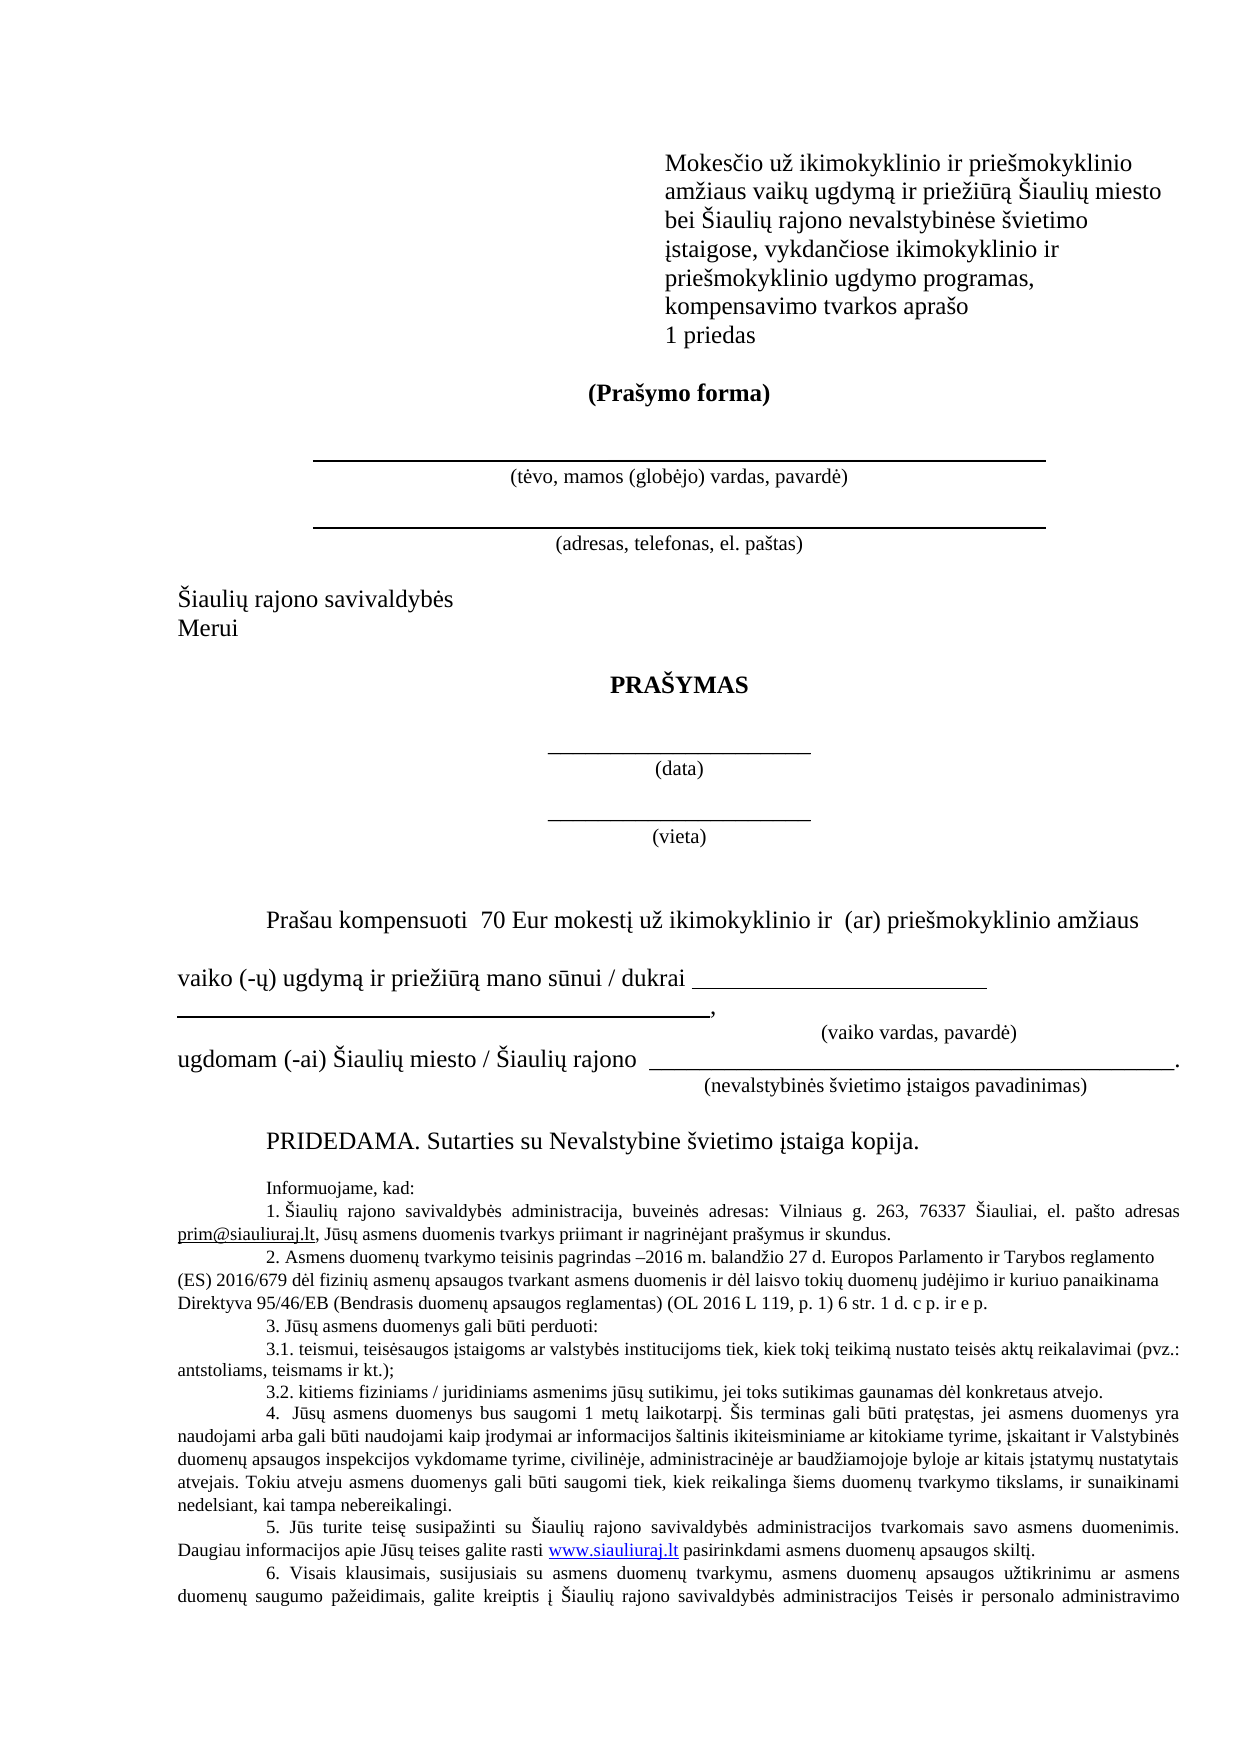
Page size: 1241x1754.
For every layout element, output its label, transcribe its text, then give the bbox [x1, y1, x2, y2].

text 2. Asmens duomenų tvarkymo teisinis pagrindas –2016 m. balandžio 27 d. Europos Parlamento ir Tarybos reglamento (ES) 2016/679 dėl fizinių asmenų apsaugos tvarkant asmens duomenis ir dėl laisvo tokių duomenų judėjimo ir kuriuo panaikinama Direktyva 95/46/EB (Bendrasis duomenų apsaugos reglamentas) (OL 2016 L 119, p. 1) 6 str. 1 d. c p. ir e p. [177, 1246, 1181, 1313]
text (vaiko vardas, pavardė) [627, 1020, 1181, 1044]
text vaiko (-ų) ugdymą ir priežiūrą mano sūnui / dukrai ___________________, [177, 963, 1181, 1020]
text _____________________ [177, 728, 1181, 756]
text 6. Visais klausimais, susijusiais su asmens duomenų tvarkymu, asmens duomenų apsaugos užtikrinimu ar asmens duomenų saugumo pažeidimais, galite kreiptis į Šiaulių rajono savivaldybės administracijos Teisės ir personalo administravimo [177, 1562, 1181, 1606]
text _____________________ [177, 795, 1181, 823]
text 3.1. teismui, teisėsaugos įstaigoms ar valstybės institucijoms tiek, kiek tokį teikimą nustato teisės aktų reikalavimai (pvz.: antstoliams, teismams ir kt.); [177, 1338, 1181, 1381]
text Informuojame, kad: [177, 1177, 1181, 1199]
text ___________________________________ [177, 435, 1181, 464]
text priešmokyklinio ugdymo programas, [664, 263, 1181, 291]
text ugdomam (-ai) Šiaulių miesto / Šiaulių rajono __________________________________________. [177, 1044, 1181, 1073]
text (vieta) [177, 823, 1181, 848]
text Prašau kompensuoti 70 Eur mokestį už ikimokyklinio ir (ar) priešmokyklinio amžiaus [177, 905, 1181, 934]
text 3. Jūsų asmens duomenys gali būti perduoti: [177, 1315, 1181, 1336]
text PRIDEDAMA. Sutarties su Nevalstybine švietimo įstaiga kopija. [177, 1126, 1181, 1154]
text (nevalstybinės švietimo įstaigos pavadinimas) [477, 1073, 1181, 1097]
text Mokesčio už ikimokyklinio ir priešmokyklinio [664, 148, 1181, 176]
text įstaigose, vykdančiose ikimokyklinio ir [664, 234, 1181, 263]
text amžiaus vaikų ugdymą ir priežiūrą Šiaulių miesto [664, 176, 1181, 205]
text bei Šiaulių rajono nevalstybinėse švietimo [664, 205, 1181, 234]
text ___________________________________ [177, 502, 1181, 531]
text Merui [177, 613, 1181, 641]
text kompensavimo tvarkos aprašo [664, 291, 1181, 320]
text PRAŠYMAS [177, 670, 1181, 699]
text (adresas, telefonas, el. paštas) [177, 531, 1181, 555]
text (data) [177, 756, 1181, 780]
text (Prašymo forma) [177, 378, 1181, 406]
text 3.2. kitiems fiziniams / juridiniams asmenims jūsų sutikimu, jei toks sutikimas gaunamas dėl konkretaus atvejo. [177, 1381, 1181, 1402]
text 4. Jūsų asmens duomenys bus saugomi 1 metų laikotarpį. Šis terminas gali būti pratęstas, jei asmens duomenys yra naudojami arba gali būti naudojami kaip įrodymai ar informacijos šaltinis ikiteisminiame ar kitokiame tyrime, įskaitant ir Valstybinės duomenų apsaugos inspekcijos vykdomame tyrime, civilinėje, administracinėje ar baudžiamojoje byloje ar kitais įstatymų nustatytais atvejais. Tokiu atveju asmens duomenys gali būti saugomi tiek, kiek reikalinga šiems duomenų tvarkymo tikslams, ir sunaikinami nedelsiant, kai tampa nebereikalingi. [177, 1402, 1181, 1515]
text 5. Jūs turite teisę susipažinti su Šiaulių rajono savivaldybės administracijos tvarkomais savo asmens duomenimis. Daugiau informacijos apie Jūsų teises galite rasti www.siauliuraj.lt pasirinkdami asmens duomenų apsaugos skiltį. [177, 1516, 1181, 1561]
text 1 priedas [664, 320, 1181, 349]
text Šiaulių rajono savivaldybės [177, 584, 1181, 613]
text 1. Šiaulių rajono savivaldybės administracija, buveinės adresas: Vilniaus g. 263, 76337 Šiauliai, el. pašto adresas prim@siauliuraj.lt, Jūsų asmens duomenis tvarkys priimant ir nagrinėjant prašymus ir skundus. [177, 1200, 1181, 1245]
text (tėvo, mamos (globėjo) vardas, pavardė) [177, 464, 1181, 488]
